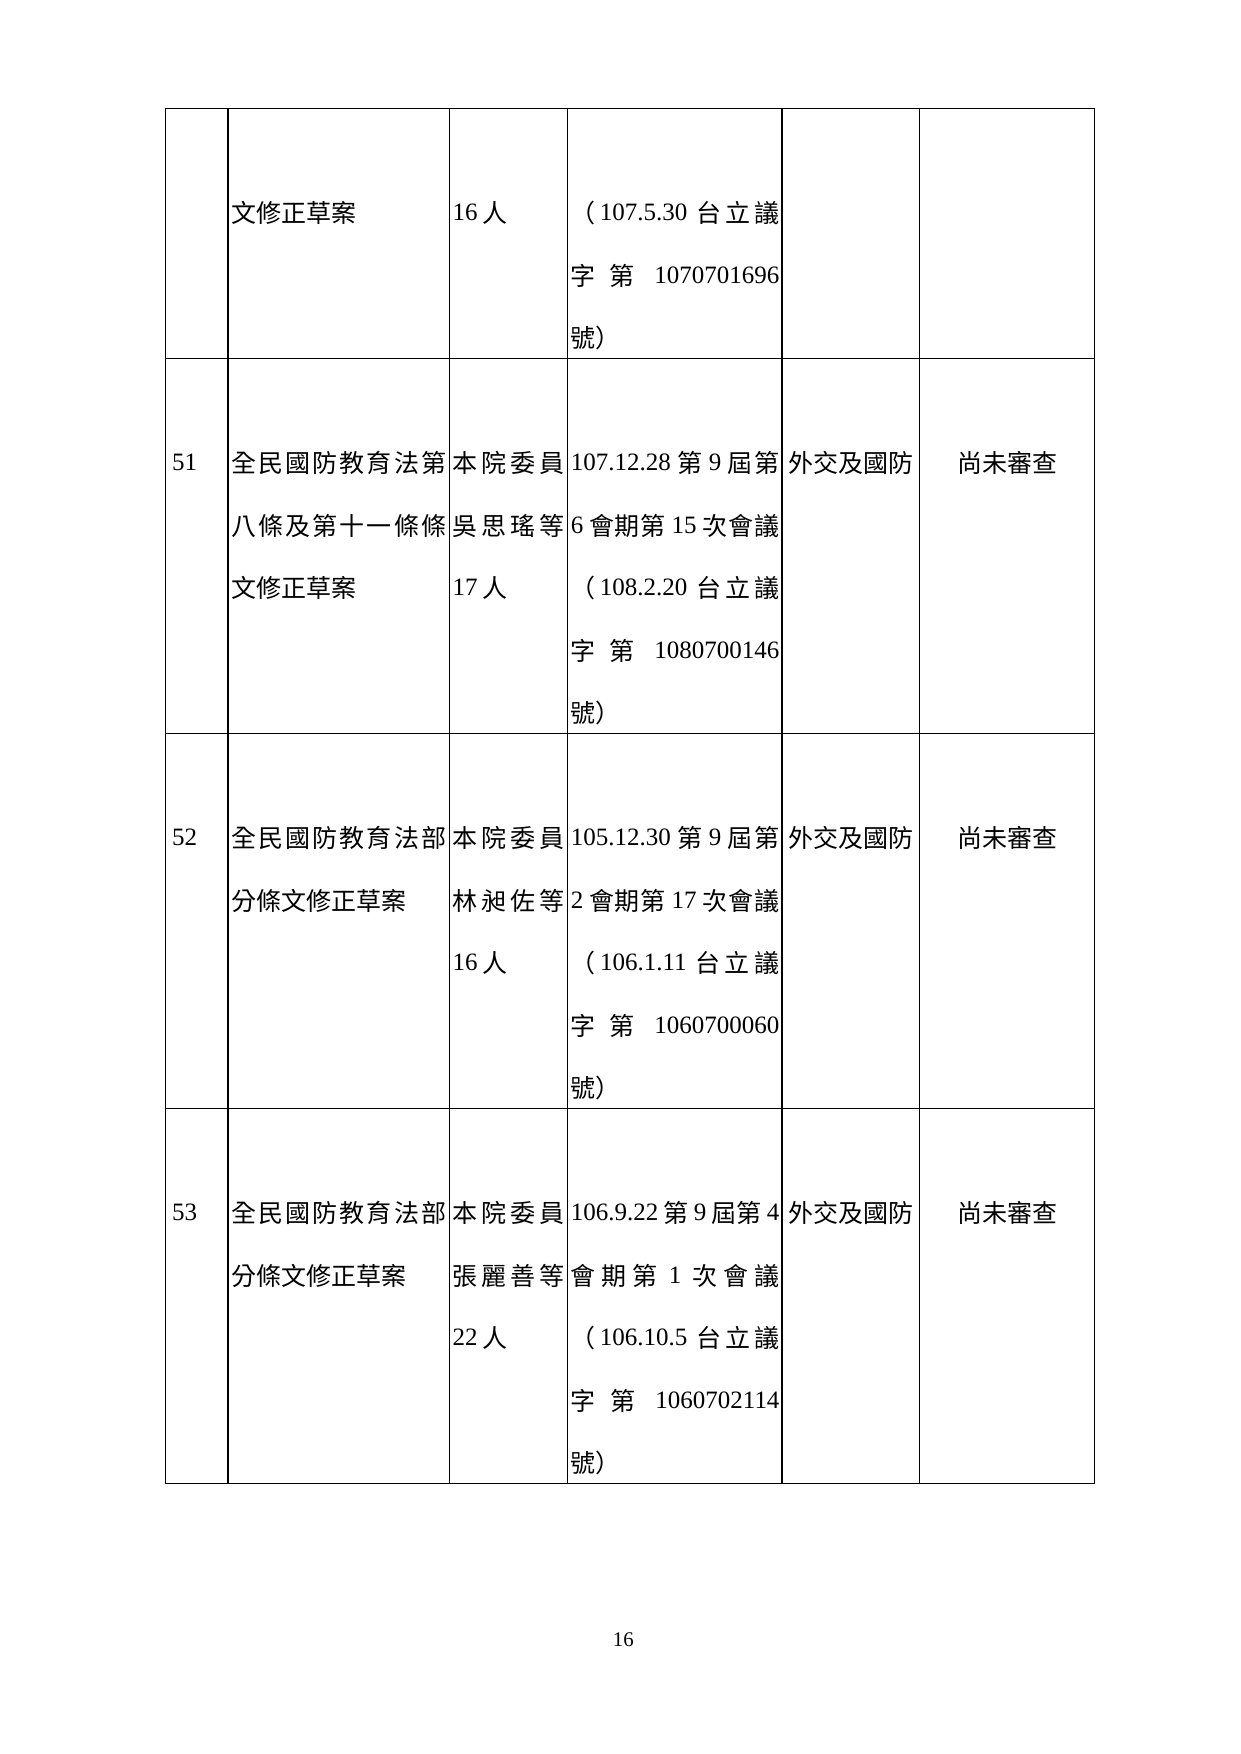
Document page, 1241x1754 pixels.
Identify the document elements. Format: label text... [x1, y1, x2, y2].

table_cell 全民國防教育法部分條文修正草案 [229, 734, 449, 1108]
table_cell 文修正草案 [229, 109, 449, 358]
table_cell 尚未審查 [920, 359, 1094, 733]
table_cell 尚未審查 [920, 734, 1094, 1108]
table_cell 外交及國防 [783, 734, 919, 1108]
table_cell 本院委員林昶佐等16人 [450, 734, 567, 1108]
table_cell 107.12.28第9屆第6會期第15次會議（108.2.20台立議字第1080700146號） [568, 359, 781, 733]
table_cell [166, 734, 227, 1108]
table_cell 外交及國防 [783, 359, 919, 733]
table_cell 外交及國防 [783, 1109, 919, 1483]
table_cell 尚未審查 [920, 1109, 1094, 1483]
table_cell 16人 [450, 109, 567, 358]
table_cell 全民國防教育法第八條及第十一條條文修正草案 [229, 359, 449, 733]
table_cell 本院委員吳思瑤等17人 [450, 359, 567, 733]
table_cell [166, 359, 227, 733]
table_cell 全民國防教育法部分條文修正草案 [229, 1109, 449, 1483]
table_cell [166, 1109, 227, 1483]
table_cell [920, 109, 1094, 358]
table_cell 本院委員張麗善等22人 [450, 1109, 567, 1483]
table_cell 106.9.22第9屆第4會期第1次會議（106.10.5台立議字第1060702114號） [568, 1109, 781, 1483]
table_cell 105.12.30第9屆第2會期第17次會議（106.1.11台立議字第1060700060號） [568, 734, 781, 1108]
table_cell [783, 109, 919, 358]
table_cell （107.5.30台立議字第1070701696號） [568, 109, 781, 358]
table_cell [166, 109, 227, 358]
